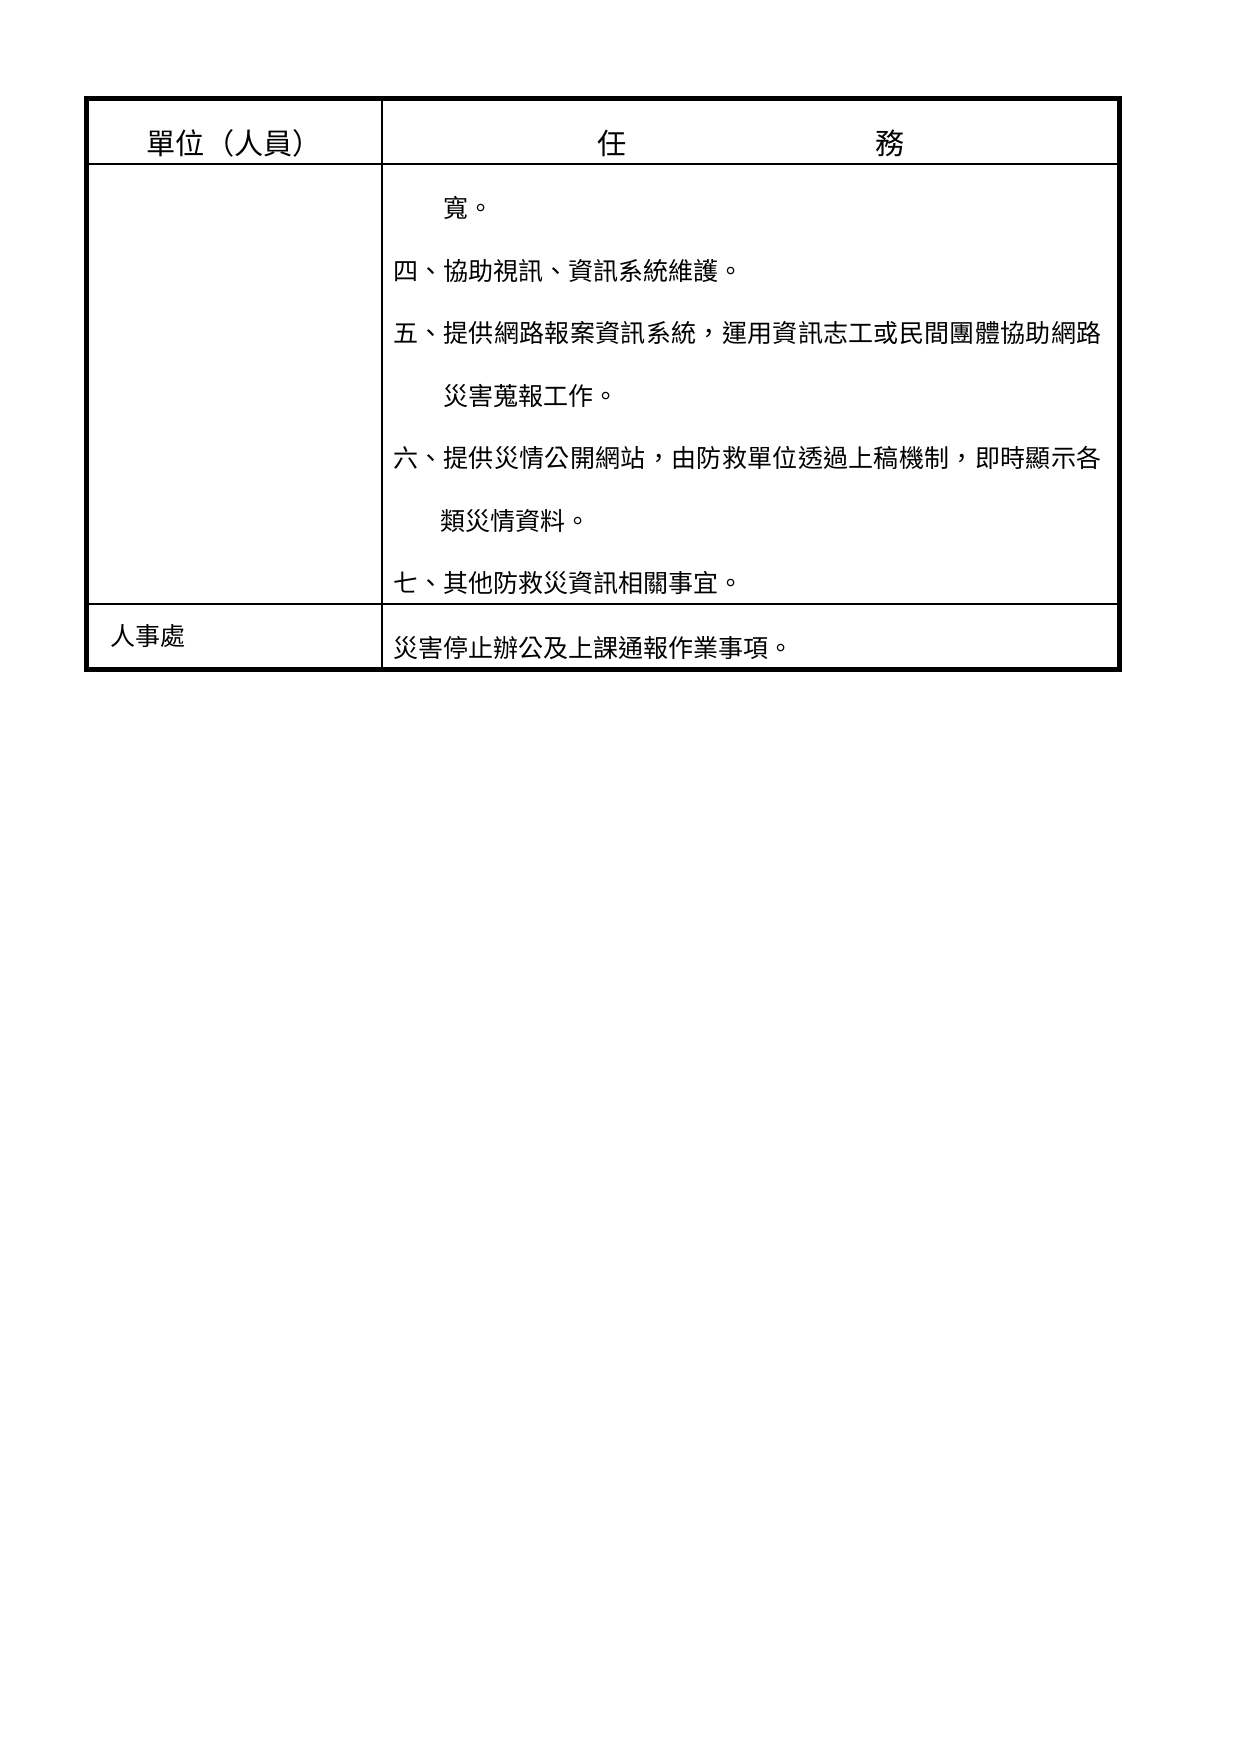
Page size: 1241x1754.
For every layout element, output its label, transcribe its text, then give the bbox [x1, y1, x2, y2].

table_cell 人事處 [89, 605, 381, 667]
table_header 任 務 [383, 101, 1117, 163]
table_header 單位（人員） [89, 101, 381, 163]
table_cell 寬。 四、協助視訊、資訊系統維護。 五、提供網路報案資訊系統，運用資訊志工或民間團體協助網路災害蒐報工作。 六、提供災情公開網站，由防救單位透過上稿機制，即時顯示各類災情資料。 七、其他防救災資訊相關事宜。 [383, 165, 1117, 602]
table_cell 災害停止辦公及上課通報作業事項。 [383, 605, 1117, 667]
table_cell [89, 165, 381, 602]
